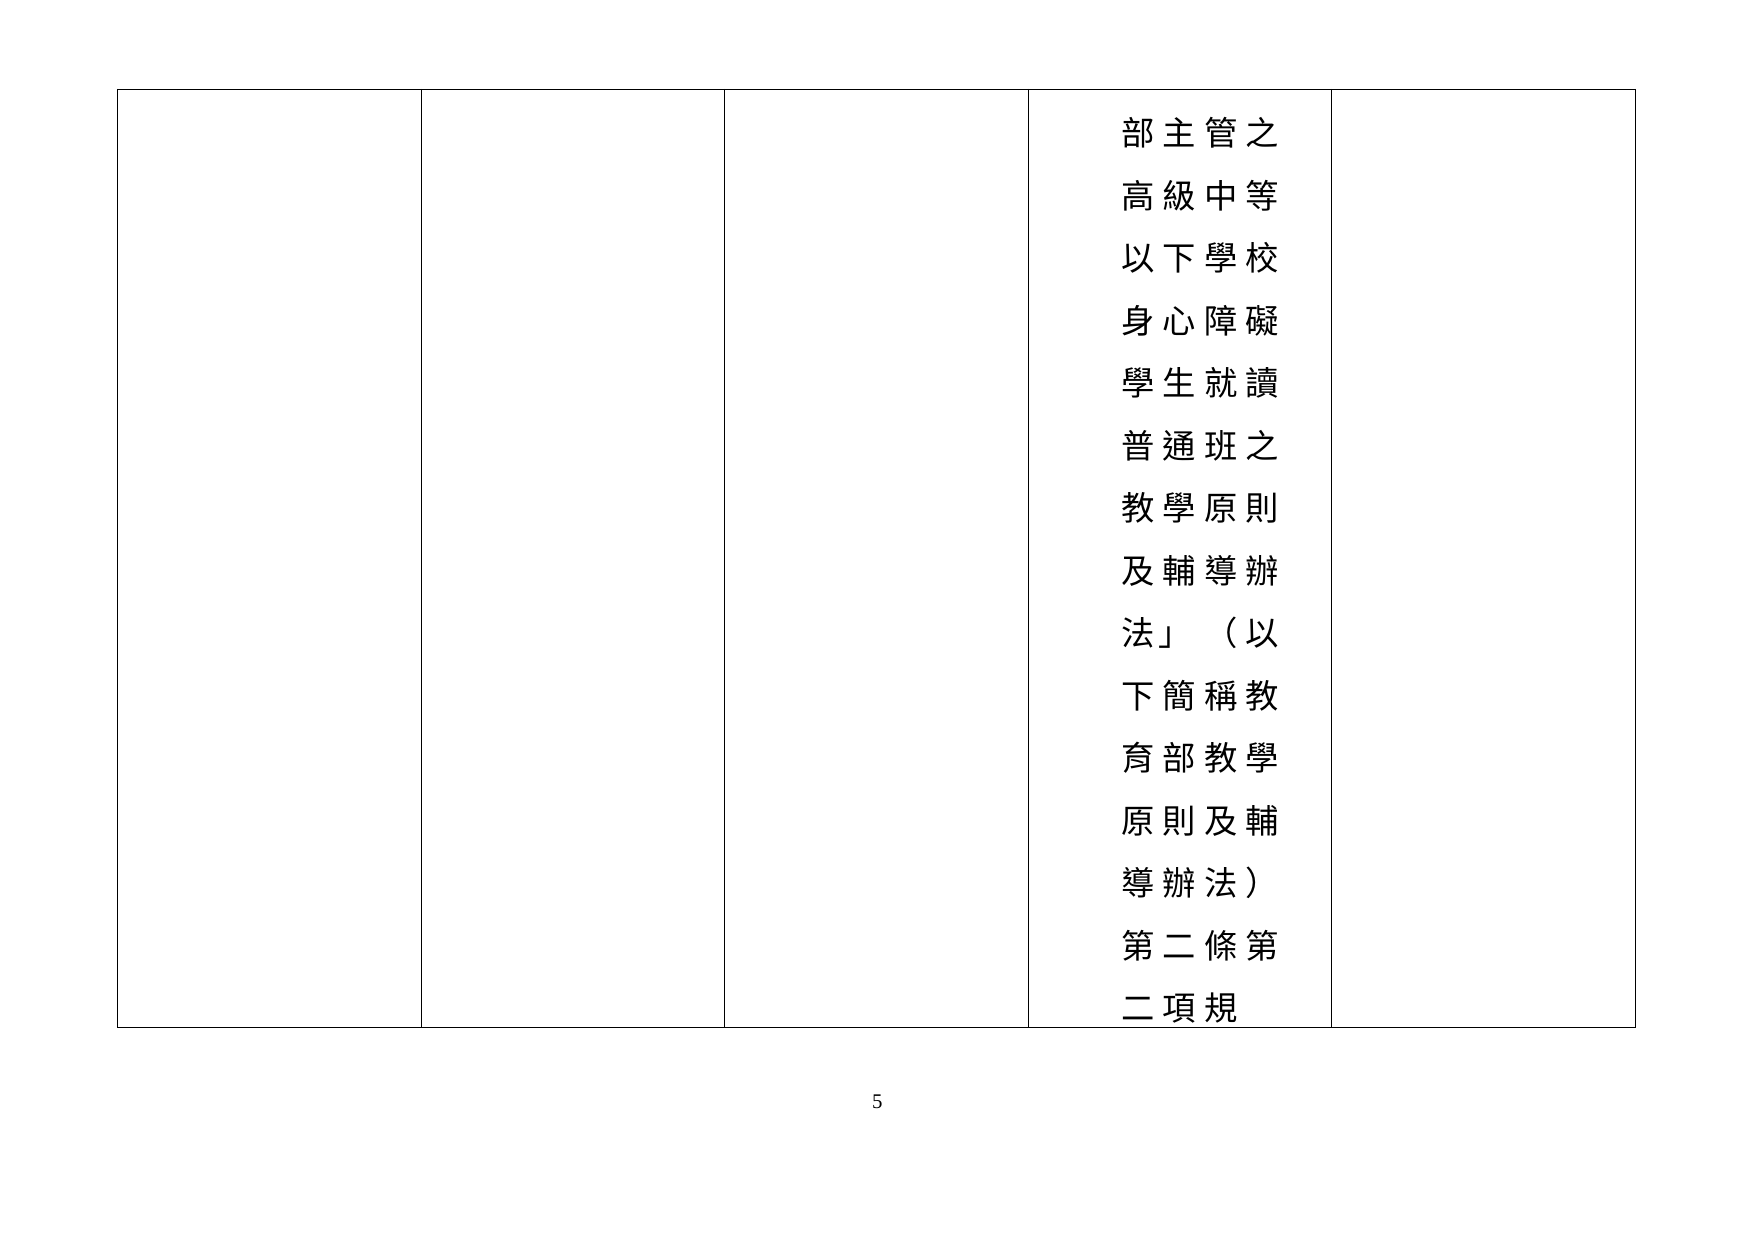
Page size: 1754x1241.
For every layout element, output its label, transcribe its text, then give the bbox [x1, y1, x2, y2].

table_cell [118, 90, 421, 1027]
table_cell [725, 90, 1028, 1027]
table_cell [422, 90, 724, 1027]
table_cell [1332, 90, 1635, 1027]
table_cell 部主管之高級中等以下學校身心障礙學生就讀普通班之教學原則及輔導辦法」（以下簡稱教育部教學原則及輔導辦法）第二條第二項規 [1029, 90, 1331, 1027]
